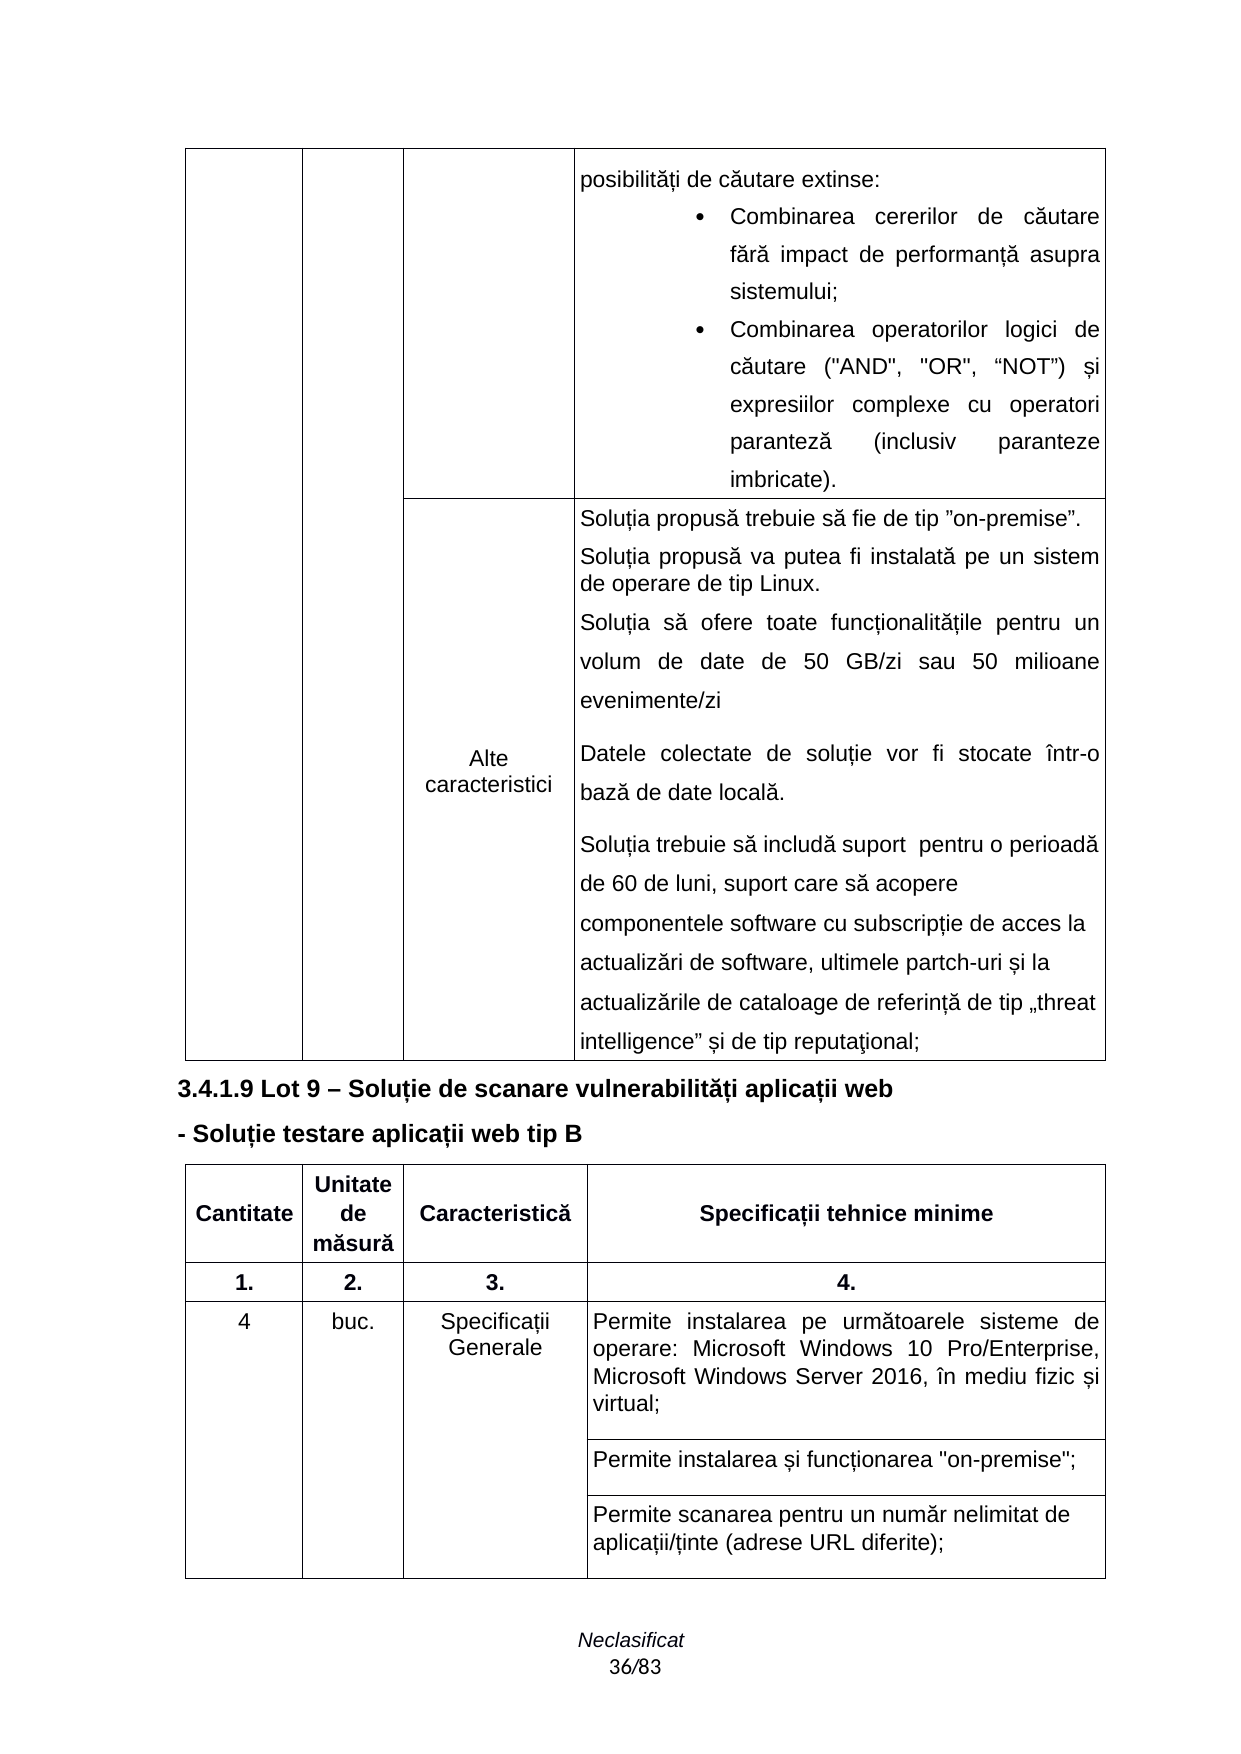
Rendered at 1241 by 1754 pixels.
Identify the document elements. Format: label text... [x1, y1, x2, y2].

table_header Caracteristică [404, 1165, 587, 1262]
table_cell Permite instalarea și funcționarea "on-premise"; [588, 1440, 1105, 1495]
table_header Specificații tehnice minime [588, 1165, 1105, 1262]
table_cell Permite instalarea pe următoarele sisteme de operare: Microsoft Windows 10 Pro/Enterprise, Microsoft Windows Server 2016, în mediu fizic și virtual; [588, 1302, 1105, 1439]
table_cell posibilități de căutare extinse: Combinarea cererilor de căutare fără impact de performanță asupra sistemului; Combinarea operatorilor logici de căutare ("AND", "OR", “NOT”) și expresiilor complexe cu operatori paranteză (inclusiv paranteze imbricate). [575, 149, 1105, 498]
table_cell 1. [186, 1263, 302, 1301]
text - Soluție testare aplicații web tip B [177, 1119, 1092, 1148]
table_cell 2. [303, 1263, 403, 1301]
text 3.4.1.9 Lot 9 – Soluție de scanare vulnerabilități aplicații web [177, 1074, 1092, 1103]
table_cell buc. [303, 1302, 403, 1578]
table_cell Soluția propusă trebuie să fie de tip ”on-premise”. Soluția propusă va putea fi instalată pe un sistem de operare de tip Linux. Soluția să ofere toate funcționalitățile pentru un volum de date de 50 GB/zi sau 50 milioane evenimente/zi Datele colectate de soluție vor fi stocate într-o bază de date locală. Soluția trebuie să includă suport pentru o perioadă de 60 de luni, suport care să acopere componentele software cu subscripție de acces la actualizări de software, ultimele partch-uri și la actualizările de cataloage de referință de tip „threat intelligence” și de tip reputaţional; [575, 499, 1105, 1060]
table_header Cantitate [186, 1165, 302, 1262]
table_cell Specificații Generale [404, 1302, 587, 1578]
table_cell [186, 149, 302, 1060]
table_cell Permite scanarea pentru un număr nelimitat de aplicații/ținte (adrese URL diferite); [588, 1496, 1105, 1578]
table_cell [404, 149, 574, 498]
table_cell 4 [186, 1302, 302, 1578]
table_cell Alte caracteristici [404, 499, 574, 1060]
table_cell [303, 149, 403, 1060]
table_cell 3. [404, 1263, 587, 1301]
table_cell 4. [588, 1263, 1105, 1301]
table_header Unitate de măsură [303, 1165, 403, 1262]
